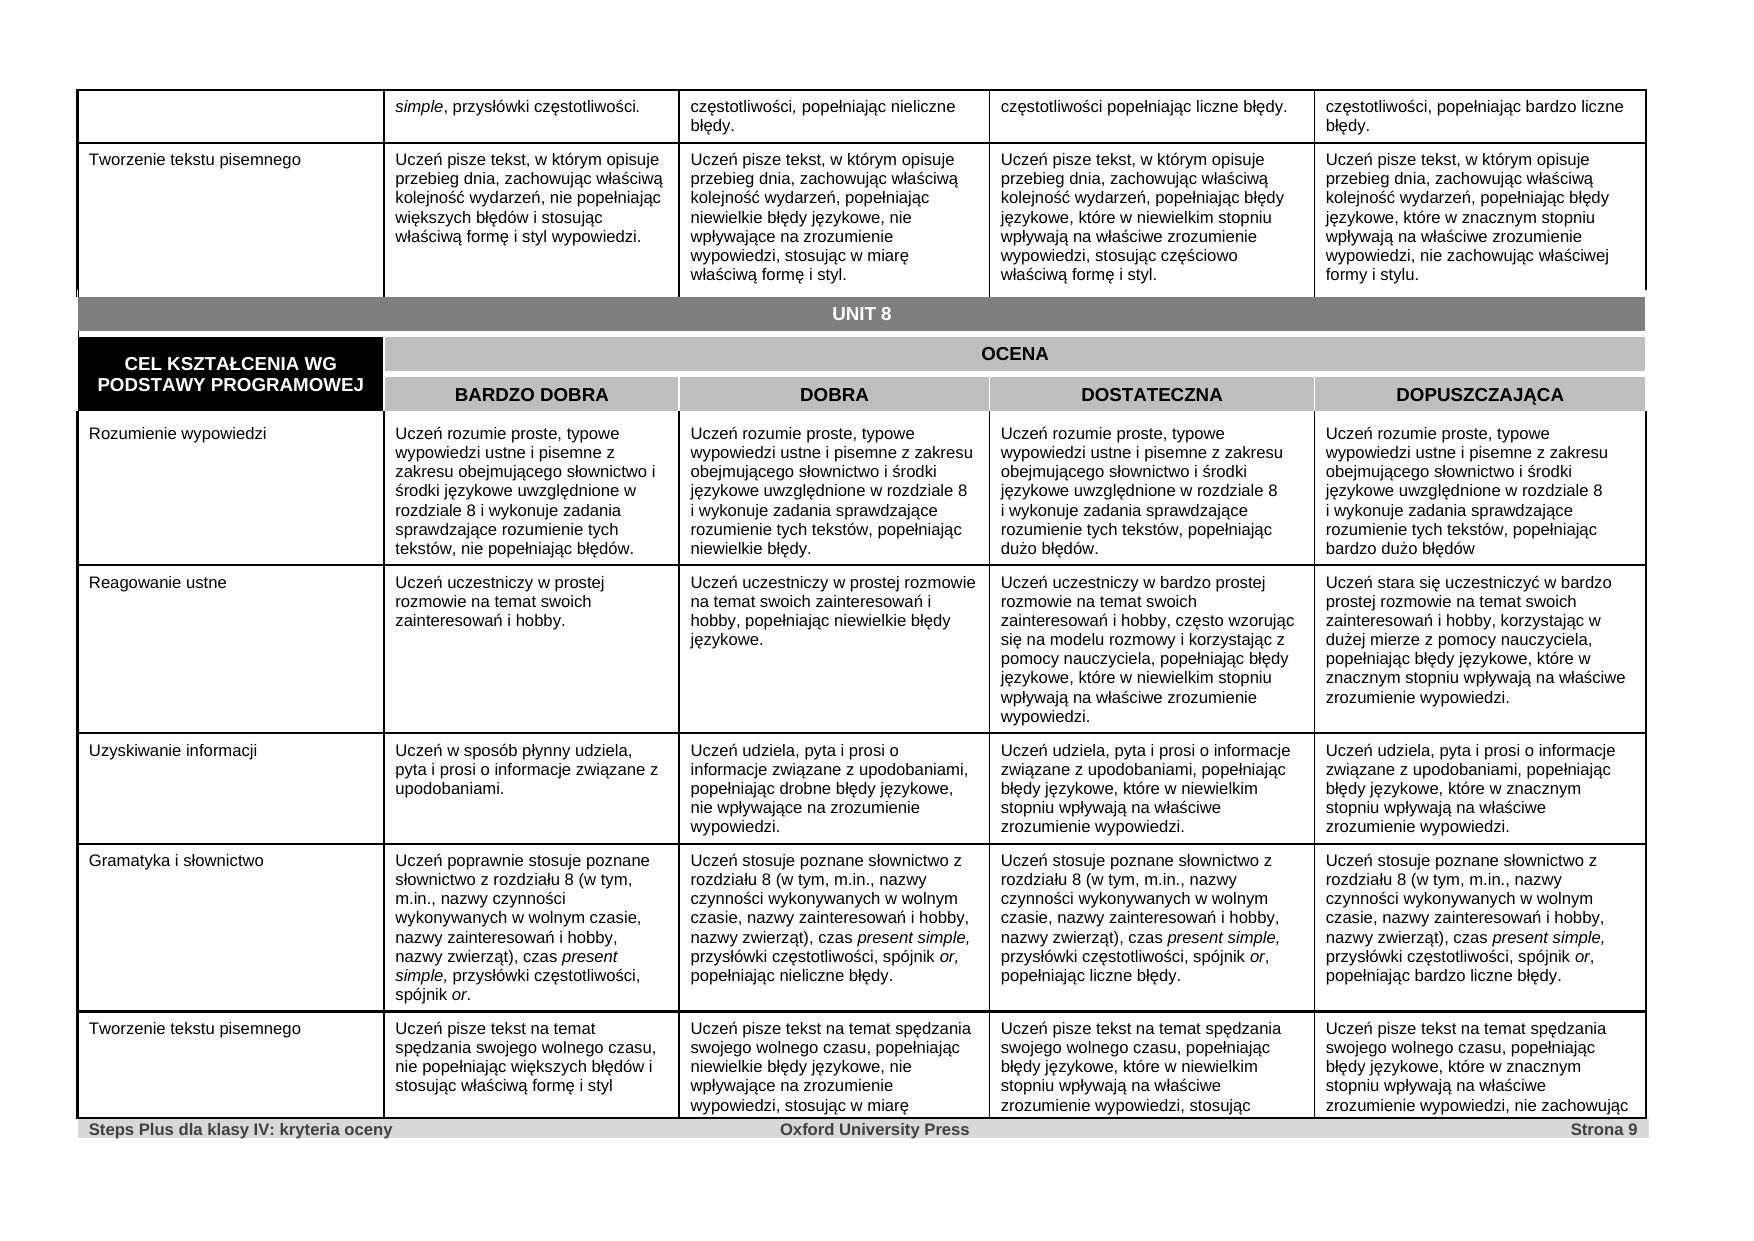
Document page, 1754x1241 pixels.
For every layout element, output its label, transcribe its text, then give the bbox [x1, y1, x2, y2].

table_cell Uczeń udziela, pyta i prosi o informacje związane z upodobaniami, popełniając błędy językowe, które w niewielkim stopniu wpływają na właściwe zrozumienie wypowiedzi. [990, 734, 1314, 842]
table_cell Uczeń w sposób płynny udziela, pyta i prosi o informacje związane z upodobaniami. [385, 734, 678, 842]
table_cell DOSTATECZNA [990, 377, 1314, 411]
table_cell Uzyskiwanie informacji [79, 734, 383, 842]
table_cell Rozumienie wypowiedzi [79, 418, 383, 564]
table_cell Uczeń udziela, pyta i prosi o informacje związane z upodobaniami, popełniając błędy językowe, które w znacznym stopniu wpływają na właściwe zrozumienie wypowiedzi. [1315, 734, 1645, 842]
table_cell Uczeń stara się uczestniczyć w bardzo prostej rozmowie na temat swoich zainteresowań i hobby, korzystając w dużej mierze z pomocy nauczyciela, popełniając błędy językowe, które w znacznym stopniu wpływają na właściwe zrozumienie wypowiedzi. [1315, 566, 1645, 732]
table_cell BARDZO DOBRA [385, 377, 678, 411]
table_cell UNIT 8 [78, 297, 1645, 331]
table_cell Uczeń pisze tekst na temat spędzania swojego wolnego czasu, popełniając błędy językowe, które w znacznym stopniu wpływają na właściwe zrozumienie wypowiedzi, nie zachowując [1315, 1013, 1645, 1117]
table_cell Uczeń pisze tekst na temat spędzania swojego wolnego czasu, nie popełniając większych błędów i stosując właściwą formę i styl [385, 1013, 678, 1117]
table_cell częstotliwości, popełniając bardzo liczne błędy. [1315, 91, 1645, 142]
table_cell Uczeń uczestniczy w prostej rozmowie na temat swoich zainteresowań i hobby, popełniając niewielkie błędy językowe. [680, 566, 989, 732]
table_cell Uczeń stosuje poznane słownictwo z rozdziału 8 (w tym, m.in., nazwy czynności wykonywanych w wolnym czasie, nazwy zainteresowań i hobby, nazwy zwierząt), czas present simple, przysłówki częstotliwości, spójnik or, popełniając bardzo liczne błędy. [1315, 845, 1645, 1010]
table_cell Tworzenie tekstu pisemnego [79, 144, 383, 290]
table_cell DOPUSZCZAJĄCA [1315, 377, 1645, 411]
table_cell Gramatyka i słownictwo [79, 845, 383, 1010]
table_cell Uczeń rozumie proste, typowe wypowiedzi ustne i pisemne z zakresu obejmującego słownictwo i środki językowe uwzględnione w rozdziale 8 i wykonuje zadania sprawdzające rozumienie tych tekstów, nie popełniając błędów. [385, 418, 678, 564]
table_cell OCENA [385, 337, 1645, 371]
table_cell Uczeń rozumie proste, typowe wypowiedzi ustne i pisemne z zakresu obejmującego słownictwo i środki językowe uwzględnione w rozdziale 8 i wykonuje zadania sprawdzające rozumienie tych tekstów, popełniając dużo błędów. [990, 418, 1314, 564]
table_cell Uczeń poprawnie stosuje poznane słownictwo z rozdziału 8 (w tym, m.in., nazwy czynności wykonywanych w wolnym czasie, nazwy zainteresowań i hobby, nazwy zwierząt), czas present simple, przysłówki częstotliwości, spójnik or. [385, 845, 678, 1010]
table_cell simple, przysłówki częstotliwości. [385, 91, 678, 142]
table_cell CEL KSZTAŁCENIA WG PODSTAWY PROGRAMOWEJ [78, 332, 383, 411]
table_cell Reagowanie ustne [79, 566, 383, 732]
table_cell Uczeń stosuje poznane słownictwo z rozdziału 8 (w tym, m.in., nazwy czynności wykonywanych w wolnym czasie, nazwy zainteresowań i hobby, nazwy zwierząt), czas present simple, przysłówki częstotliwości, spójnik or, popełniając liczne błędy. [990, 845, 1314, 1010]
table_cell Uczeń pisze tekst, w którym opisuje przebieg dnia, zachowując właściwą kolejność wydarzeń, nie popełniając większych błędów i stosując właściwą formę i styl wypowiedzi. [385, 144, 678, 290]
table_cell Uczeń pisze tekst, w którym opisuje przebieg dnia, zachowując właściwą kolejność wydarzeń, popełniając niewielkie błędy językowe, nie wpływające na zrozumienie wypowiedzi, stosując w miarę właściwą formę i styl. [680, 144, 989, 290]
table_cell Uczeń pisze tekst na temat spędzania swojego wolnego czasu, popełniając błędy językowe, które w niewielkim stopniu wpływają na właściwe zrozumienie wypowiedzi, stosując [990, 1013, 1314, 1117]
table_cell [79, 91, 383, 142]
table_cell częstotliwości, popełniając nieliczne błędy. [680, 91, 989, 142]
table_cell Uczeń pisze tekst na temat spędzania swojego wolnego czasu, popełniając niewielkie błędy językowe, nie wpływające na zrozumienie wypowiedzi, stosując w miarę [680, 1013, 989, 1117]
table_cell Uczeń rozumie proste, typowe wypowiedzi ustne i pisemne z zakresu obejmującego słownictwo i środki językowe uwzględnione w rozdziale 8 i wykonuje zadania sprawdzające rozumienie tych tekstów, popełniając niewielkie błędy. [680, 418, 989, 564]
table_cell częstotliwości popełniając liczne błędy. [990, 91, 1314, 142]
table_cell Uczeń stosuje poznane słownictwo z rozdziału 8 (w tym, m.in., nazwy czynności wykonywanych w wolnym czasie, nazwy zainteresowań i hobby, nazwy zwierząt), czas present simple, przysłówki częstotliwości, spójnik or, popełniając nieliczne błędy. [680, 845, 989, 1010]
table_cell Tworzenie tekstu pisemnego [79, 1013, 383, 1117]
table_cell DOBRA [680, 377, 989, 411]
table_cell Uczeń pisze tekst, w którym opisuje przebieg dnia, zachowując właściwą kolejność wydarzeń, popełniając błędy językowe, które w znacznym stopniu wpływają na właściwe zrozumienie wypowiedzi, nie zachowując właściwej formy i stylu. [1315, 144, 1645, 290]
table_cell Uczeń rozumie proste, typowe wypowiedzi ustne i pisemne z zakresu obejmującego słownictwo i środki językowe uwzględnione w rozdziale 8 i wykonuje zadania sprawdzające rozumienie tych tekstów, popełniając bardzo dużo błędów [1315, 418, 1645, 564]
table_cell Uczeń uczestniczy w bardzo prostej rozmowie na temat swoich zainteresowań i hobby, często wzorując się na modelu rozmowy i korzystając z pomocy nauczyciela, popełniając błędy językowe, które w niewielkim stopniu wpływają na właściwe zrozumienie wypowiedzi. [990, 566, 1314, 732]
table_cell Uczeń udziela, pyta i prosi o informacje związane z upodobaniami, popełniając drobne błędy językowe, nie wpływające na zrozumienie wypowiedzi. [680, 734, 989, 842]
table_cell Uczeń uczestniczy w prostej rozmowie na temat swoich zainteresowań i hobby. [385, 566, 678, 732]
table_cell Uczeń pisze tekst, w którym opisuje przebieg dnia, zachowując właściwą kolejność wydarzeń, popełniając błędy językowe, które w niewielkim stopniu wpływają na właściwe zrozumienie wypowiedzi, stosując częściowo właściwą formę i styl. [990, 144, 1314, 290]
